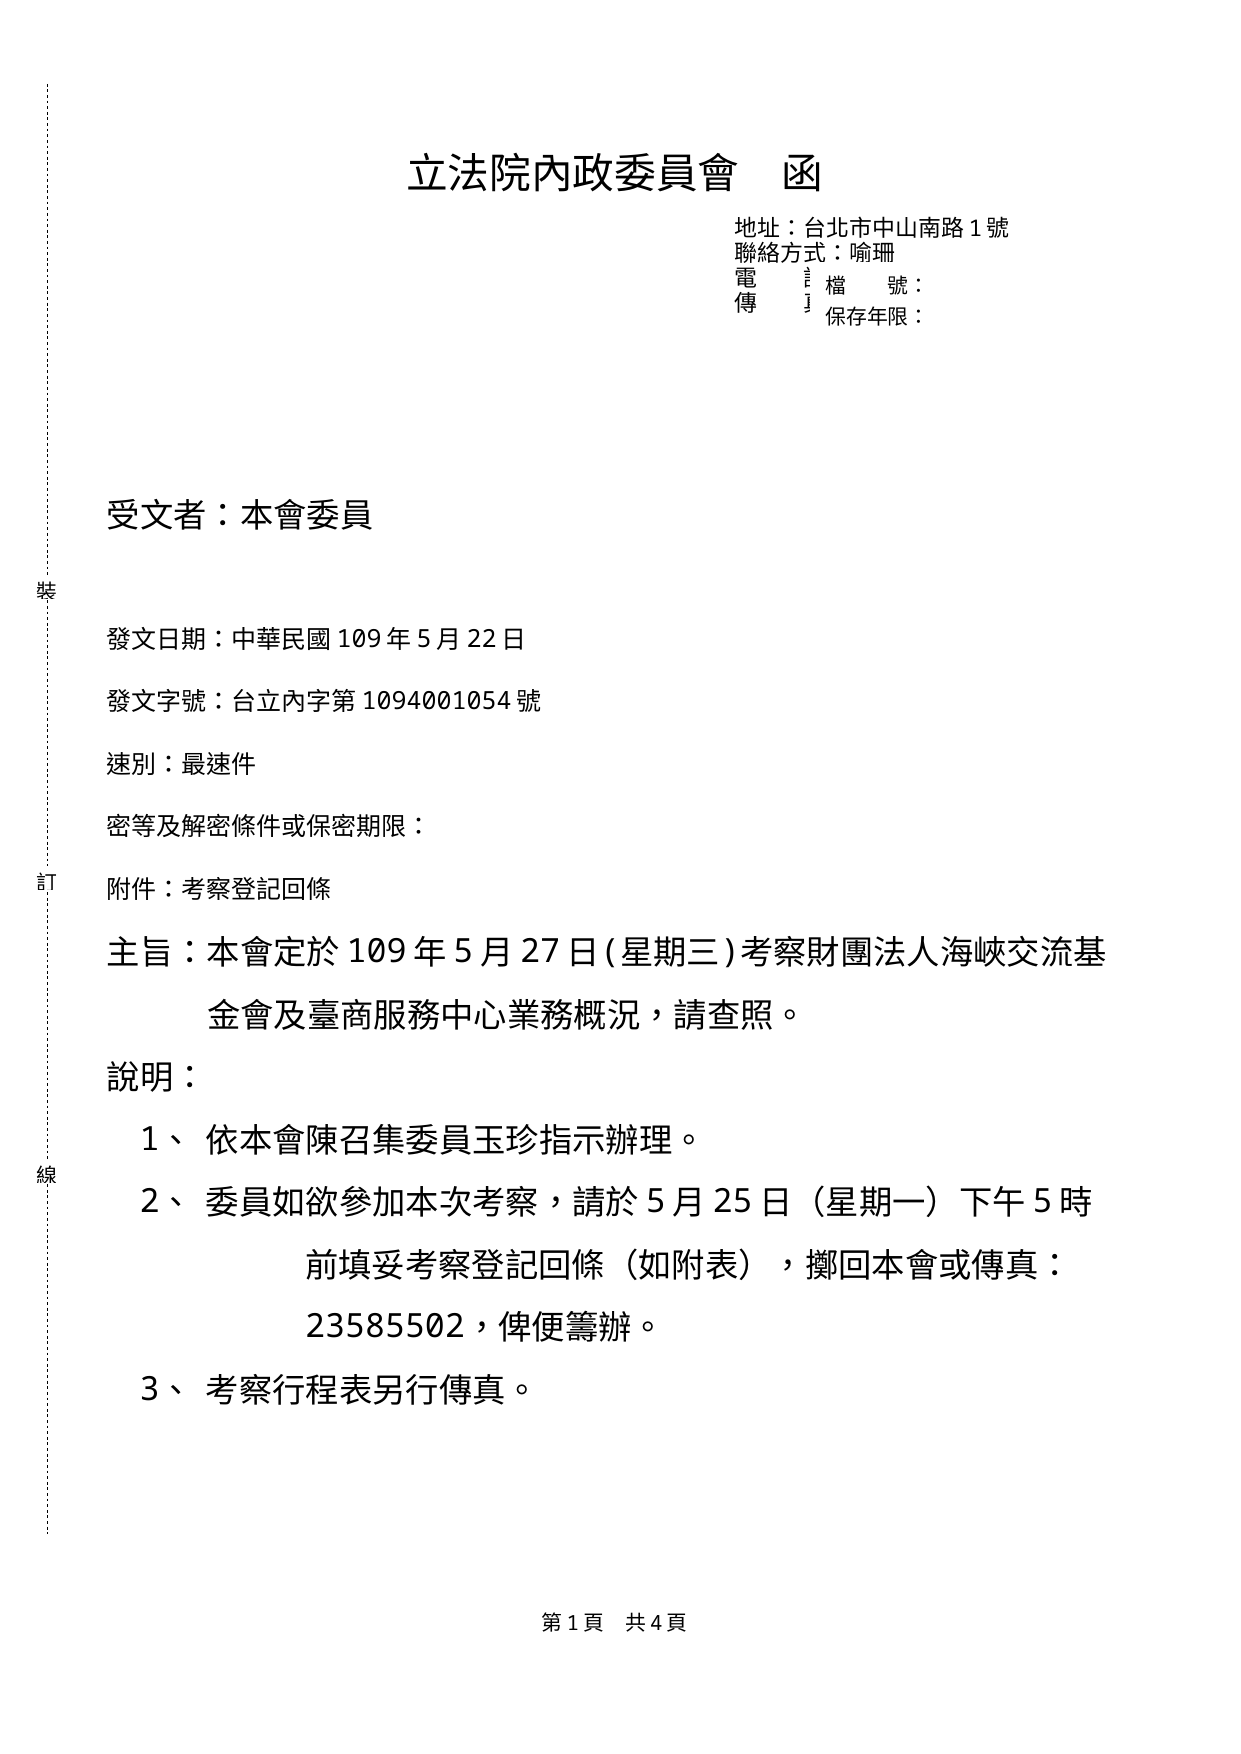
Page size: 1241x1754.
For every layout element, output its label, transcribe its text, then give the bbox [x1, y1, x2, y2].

text 電 話：02-23585509 [734, 266, 810, 291]
text 檔 號： [825, 270, 1070, 300]
list 委員如欲參加本次考察，請於5月25日（星期一）下午5時前填妥考察登記回條（如附表），擲回本會或傳真：23585502，俾便籌辦。 [139, 1158, 1122, 1346]
text 說明： [106, 1033, 1122, 1096]
list 考察行程表另行傳真。 [139, 1346, 1122, 1408]
text 保存年限： [825, 300, 1070, 330]
text 地址：台北市中山南路1號 [734, 216, 1142, 241]
text 密等及解密條件或保密期限： [106, 783, 1122, 846]
text 發文字號：台立內字第1094001054號 [106, 658, 1122, 721]
text 傳 真：02-23585502 [1085, 291, 1142, 316]
text 受文者：本會委員 [106, 471, 1122, 533]
text 發文日期：中華民國109年5月22日 [106, 596, 1122, 658]
text 電 話：02-23585509 [1085, 266, 1142, 291]
text 傳 真：02-23585502 [734, 291, 810, 316]
text 速別：最速件 [106, 721, 1122, 783]
text 附件：考察登記回條 [106, 846, 1122, 908]
title 立法院內政委員會 函 [94, 158, 1157, 434]
list 依本會陳召集委員玉珍指示辦理。 [139, 1096, 1122, 1158]
text 主旨：本會定於109年5月27日(星期三)考察財團法人海峽交流基金會及臺商服務中心業務概況，請查照。 [106, 908, 1122, 1033]
text 聯絡方式：喻珊 [734, 241, 1142, 266]
